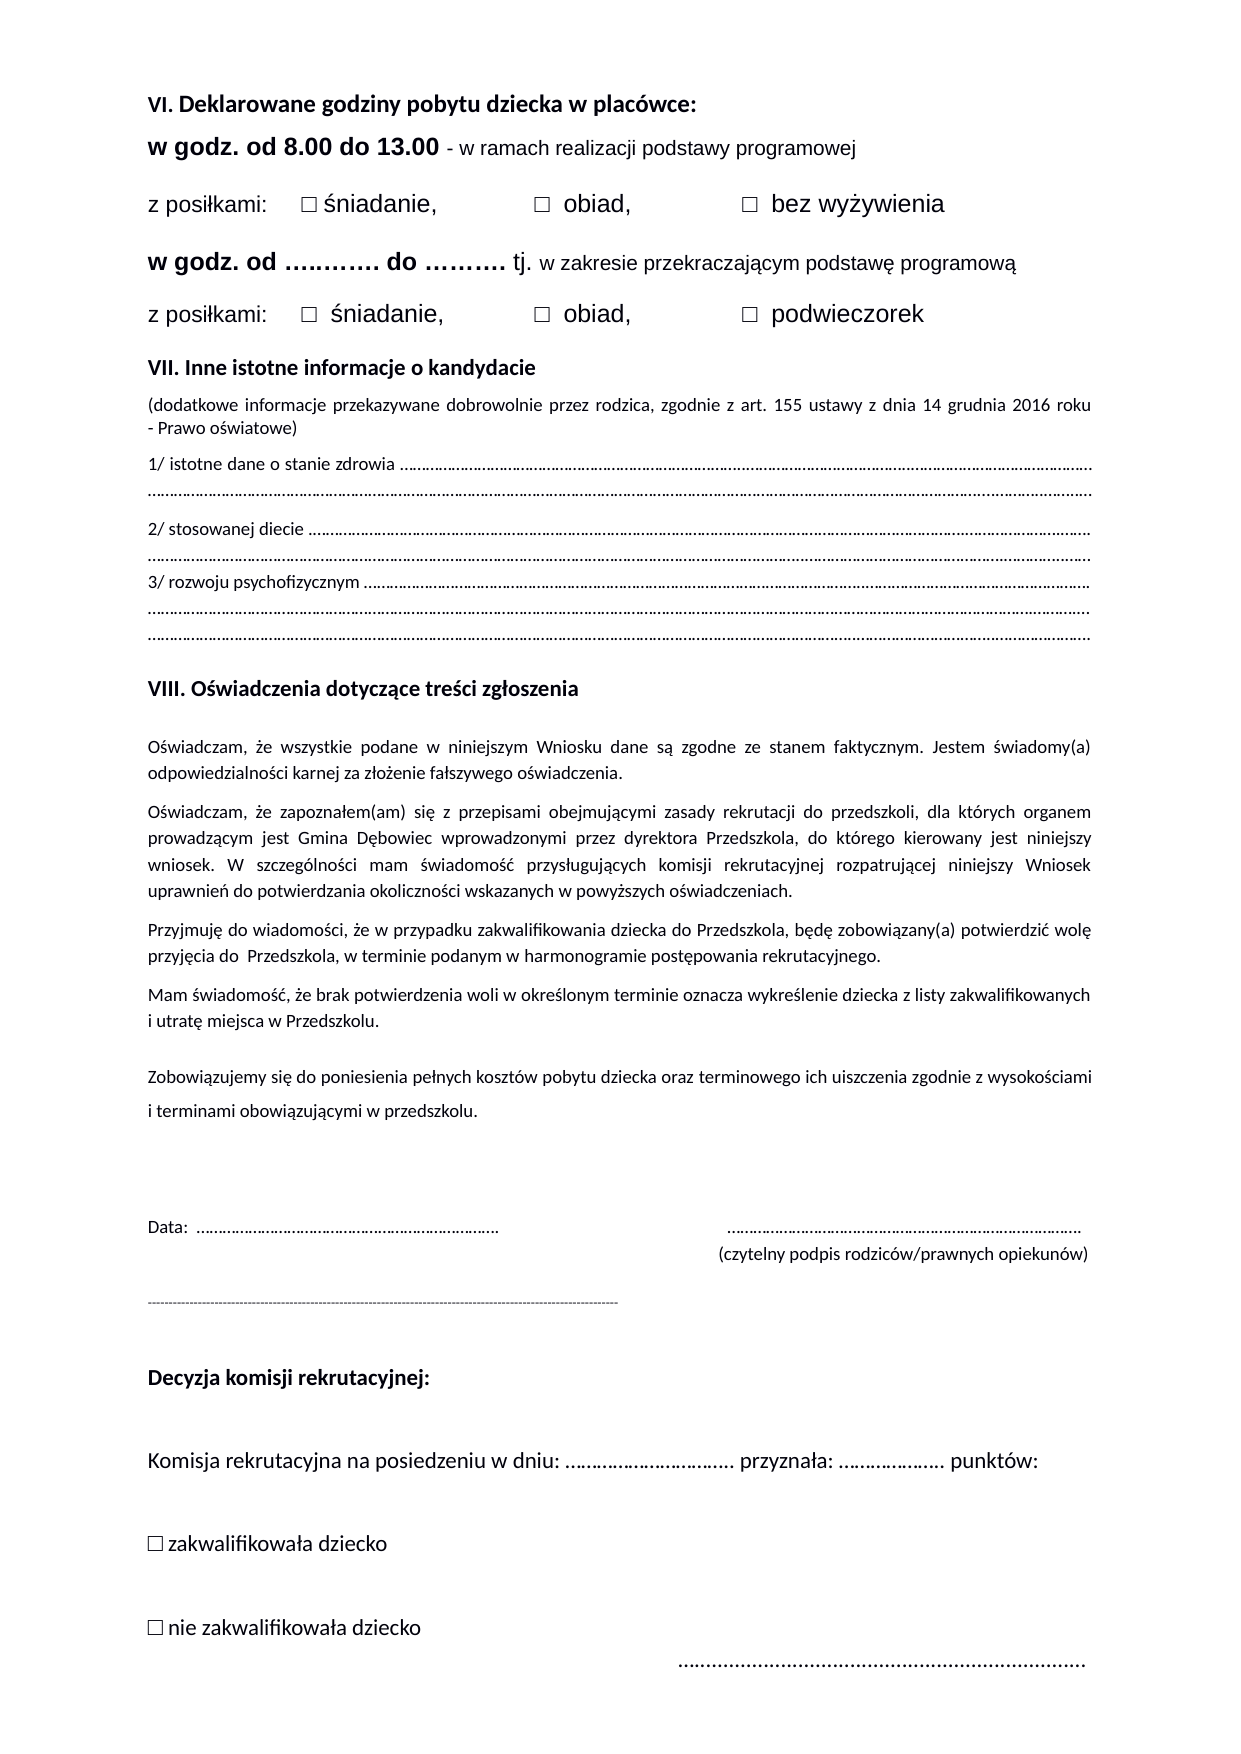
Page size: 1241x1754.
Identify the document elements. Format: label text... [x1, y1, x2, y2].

text Zobowiązujemy się do poniesienia pełnych kosztów pobytu dziecka oraz terminowego ich uiszczenia zgodnie z wysokościami i terminami obowiązującymi w przedszkolu. [148, 1065, 1093, 1122]
text 3/ rozwoju psychofizycznym ……………………………………………………………………………………………………..……………………………………………. [148, 570, 1093, 593]
text z posiłkami: □ śniadanie, □ obiad, □ bez wyżywienia [148, 189, 1093, 218]
text Oświadczam, że zapoznałem(am) się z przepisami obejmującymi zasady rekrutacji do przedszkoli, dla których organem prowadzącym jest Gmina Dębowiec wprowadzonymi przez dyrektora Przedszkola, do którego kierowany jest niniejszy wniosek. W szczególności mam świadomość przysługujących komisji rekrutacyjnej rozpatrującej niniejszy Wniosek uprawnień do potwierdzania okoliczności wskazanych w powyższych oświadczeniach. [148, 800, 1093, 902]
text w godz. od 8.00 do 13.00 - w ramach realizacji podstawy programowej [148, 132, 1093, 160]
text Przyjmuję do wiadomości, że w przypadku zakwalifikowania dziecka do Przedszkola, będę zobowiązany(a) potwierdzić wolę przyjęcia do Przedszkola, w terminie podanym w harmonogramie postępowania rekrutacyjnego. [148, 918, 1093, 967]
text Decyzja komisji rekrutacyjnej: [148, 1363, 1093, 1392]
text Mam świadomość, że brak potwierdzenia woli w określonym terminie oznacza wykreślenie dziecka z listy zakwalifikowanych i utratę miejsca w Przedszkolu. [148, 983, 1093, 1032]
text Oświadczam, że wszystkie podane w niniejszym Wniosku dane są zgodne ze stanem faktycznym. Jestem świadomy(a) odpowiedzialności karnej za złożenie fałszywego oświadczenia. [148, 735, 1093, 784]
text □ zakwalifikowała dziecko [148, 1528, 1093, 1557]
text w godz. od …..……. do ………. tj. w zakresie przekraczającym podstawę programową [148, 247, 1093, 275]
text (dodatkowe informacje przekazywane dobrowolnie przez rodzica, zgodnie z art. 155 ustawy z dnia 14 grudnia 2016 roku - Prawo oświatowe) [148, 394, 1093, 439]
text (czytelny podpis rodziców/prawnych opiekunów) [148, 1242, 1093, 1265]
text VI. Deklarowane godziny pobytu dziecka w placówce: [148, 89, 1093, 119]
text □ nie zakwalifikowała dziecko ….................................................................... [148, 1611, 1093, 1673]
text 1/ istotne dane o stanie zdrowia ……………………………………………………………………..………………………………..…………………………………… …………………………………………………………………………………………………………………………………………………………………………....………..……..… [148, 452, 1093, 501]
text …………………………………………………………………………………………………………………………………………………………………………………….……….… [148, 596, 1093, 619]
text Data: ……………………………………………………………. ………………………………………………………………………. [148, 1216, 1093, 1238]
text VII. Inne istotne informacje o kandydacie [148, 353, 1093, 381]
text 2/ stosowanej diecie .…………………………………………………………………………………………………………………………………….………………….……. [148, 517, 1093, 540]
text z posiłkami: □ śniadanie, □ obiad, □ podwieczorek [148, 299, 1093, 328]
text VIII. Oświadczenia dotyczące treści zgłoszenia [148, 674, 1093, 702]
text ……………………………………………………………………………………………………………………………………..……………………………………….…………..…… [148, 543, 1093, 566]
text ----------------------------------------------------------------------------------------------------------------- [148, 1295, 1093, 1309]
text ………………………………………………………………………………………………………………………………………………..…………………………..…………………. [148, 623, 1093, 646]
text Komisja rekrutacyjna na posiedzeniu w dniu: ………………………….. przyznała: ……………….. punktów: [148, 1446, 1093, 1474]
